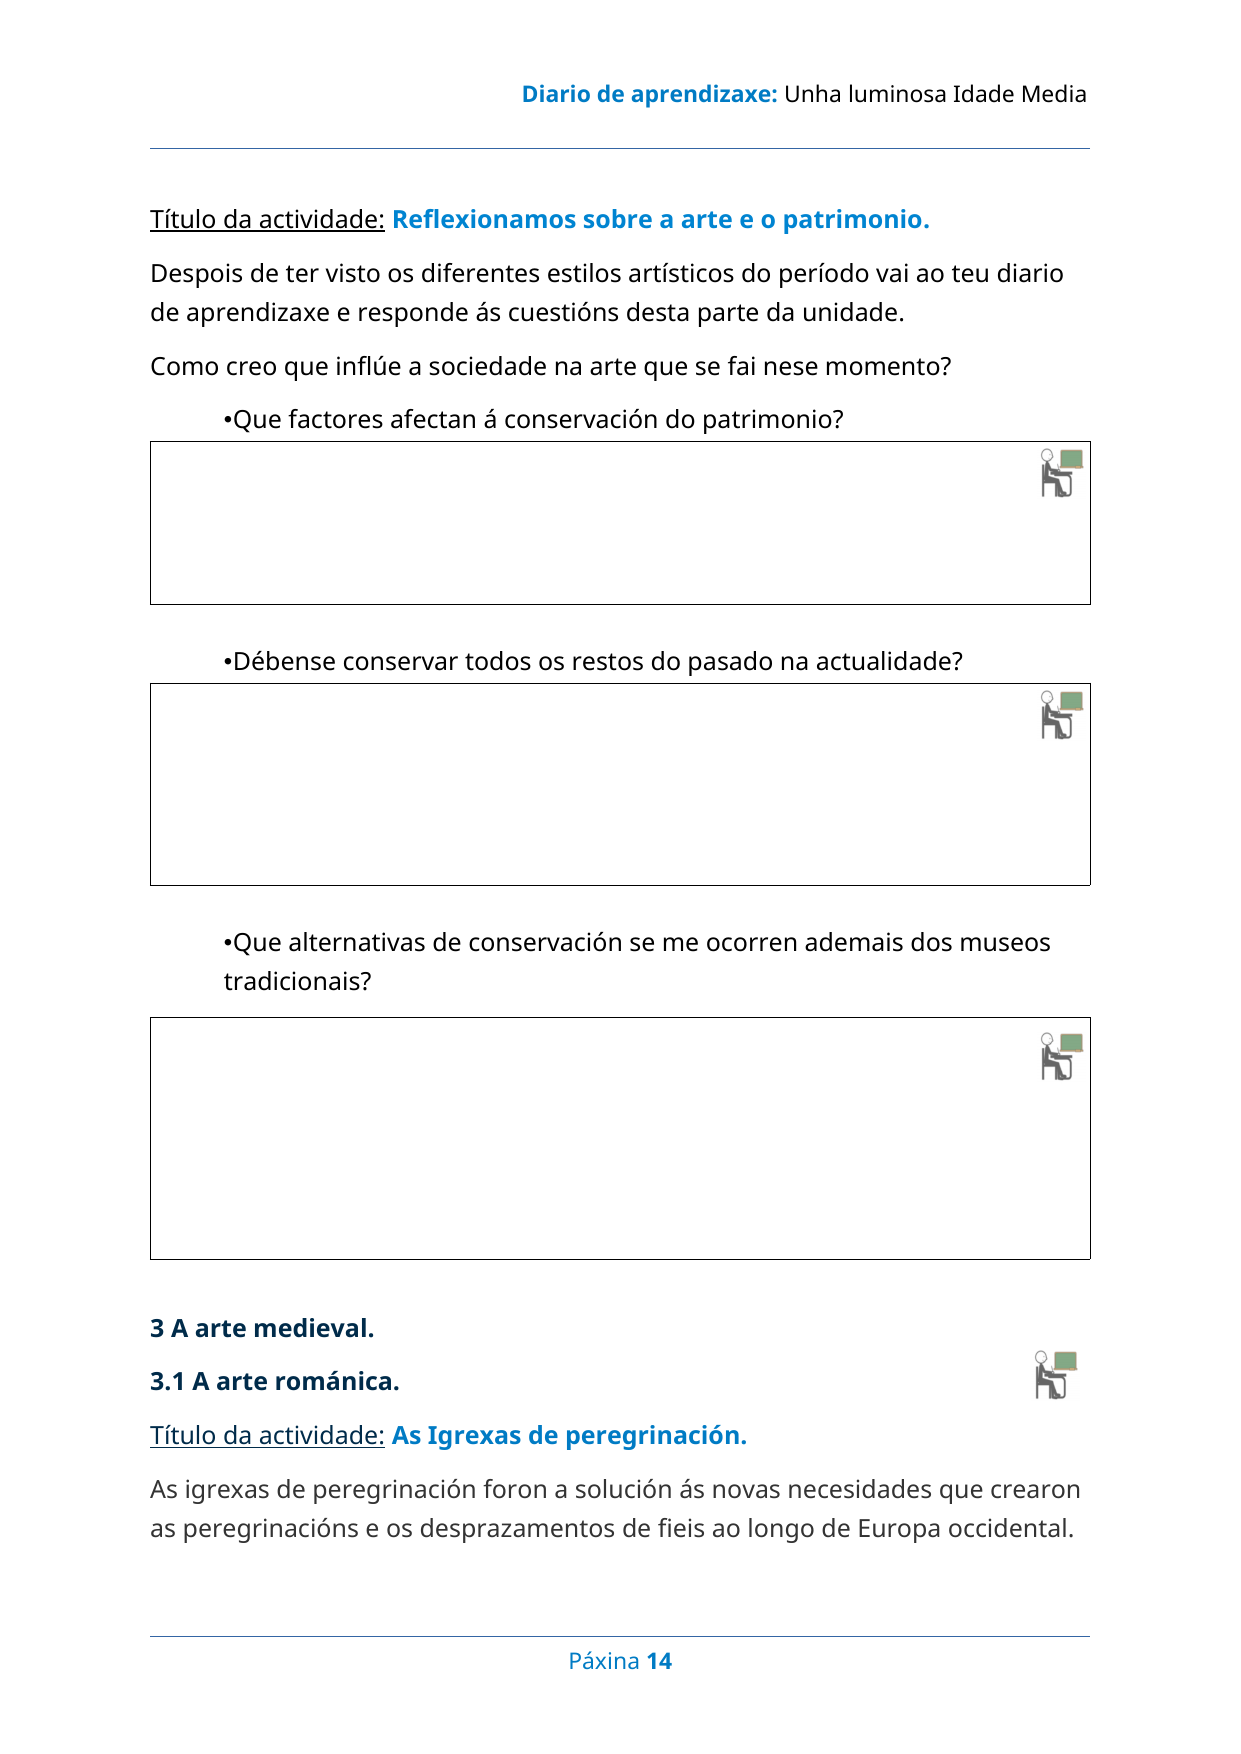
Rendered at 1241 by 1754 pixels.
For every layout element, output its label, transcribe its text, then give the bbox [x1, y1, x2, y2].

list Que factores afectan á conservación do patrimonio? [150, 402, 1090, 436]
text Título da actividade: Reflexionamos sobre a arte e o patrimonio. [150, 202, 1090, 236]
picture [1036, 448, 1086, 501]
picture [1036, 1032, 1086, 1084]
text Como creo que inflúe a sociedade na arte que se fai nese momento? [150, 348, 1090, 382]
text Título da actividade: As Igrexas de peregrinación. [150, 1418, 1090, 1452]
list Que alternativas de conservación se me ocorren ademais dos museos tradicionais? [150, 924, 1090, 997]
table_header [151, 743, 1090, 885]
table_header [151, 442, 1090, 604]
text Despois de ter visto os diferentes estilos artísticos do período vai ao teu diario de aprendizaxe e responde ás cuestións desta parte da unidade. [150, 255, 1090, 328]
picture [1036, 690, 1086, 743]
text 3.1 A arte románica. [150, 1364, 1030, 1398]
table_header [151, 1018, 1090, 1259]
text 3 A arte medieval. [150, 1310, 1090, 1344]
table_header [151, 684, 1090, 742]
picture [1030, 1350, 1080, 1403]
list Débense conservar todos os restos do pasado na actualidade? [150, 643, 1090, 678]
text As igrexas de peregrinación foron a solución ás novas necesidades que crearon as peregrinacións e os desprazamentos de fieis ao longo de Europa occidental. [150, 1472, 1090, 1545]
